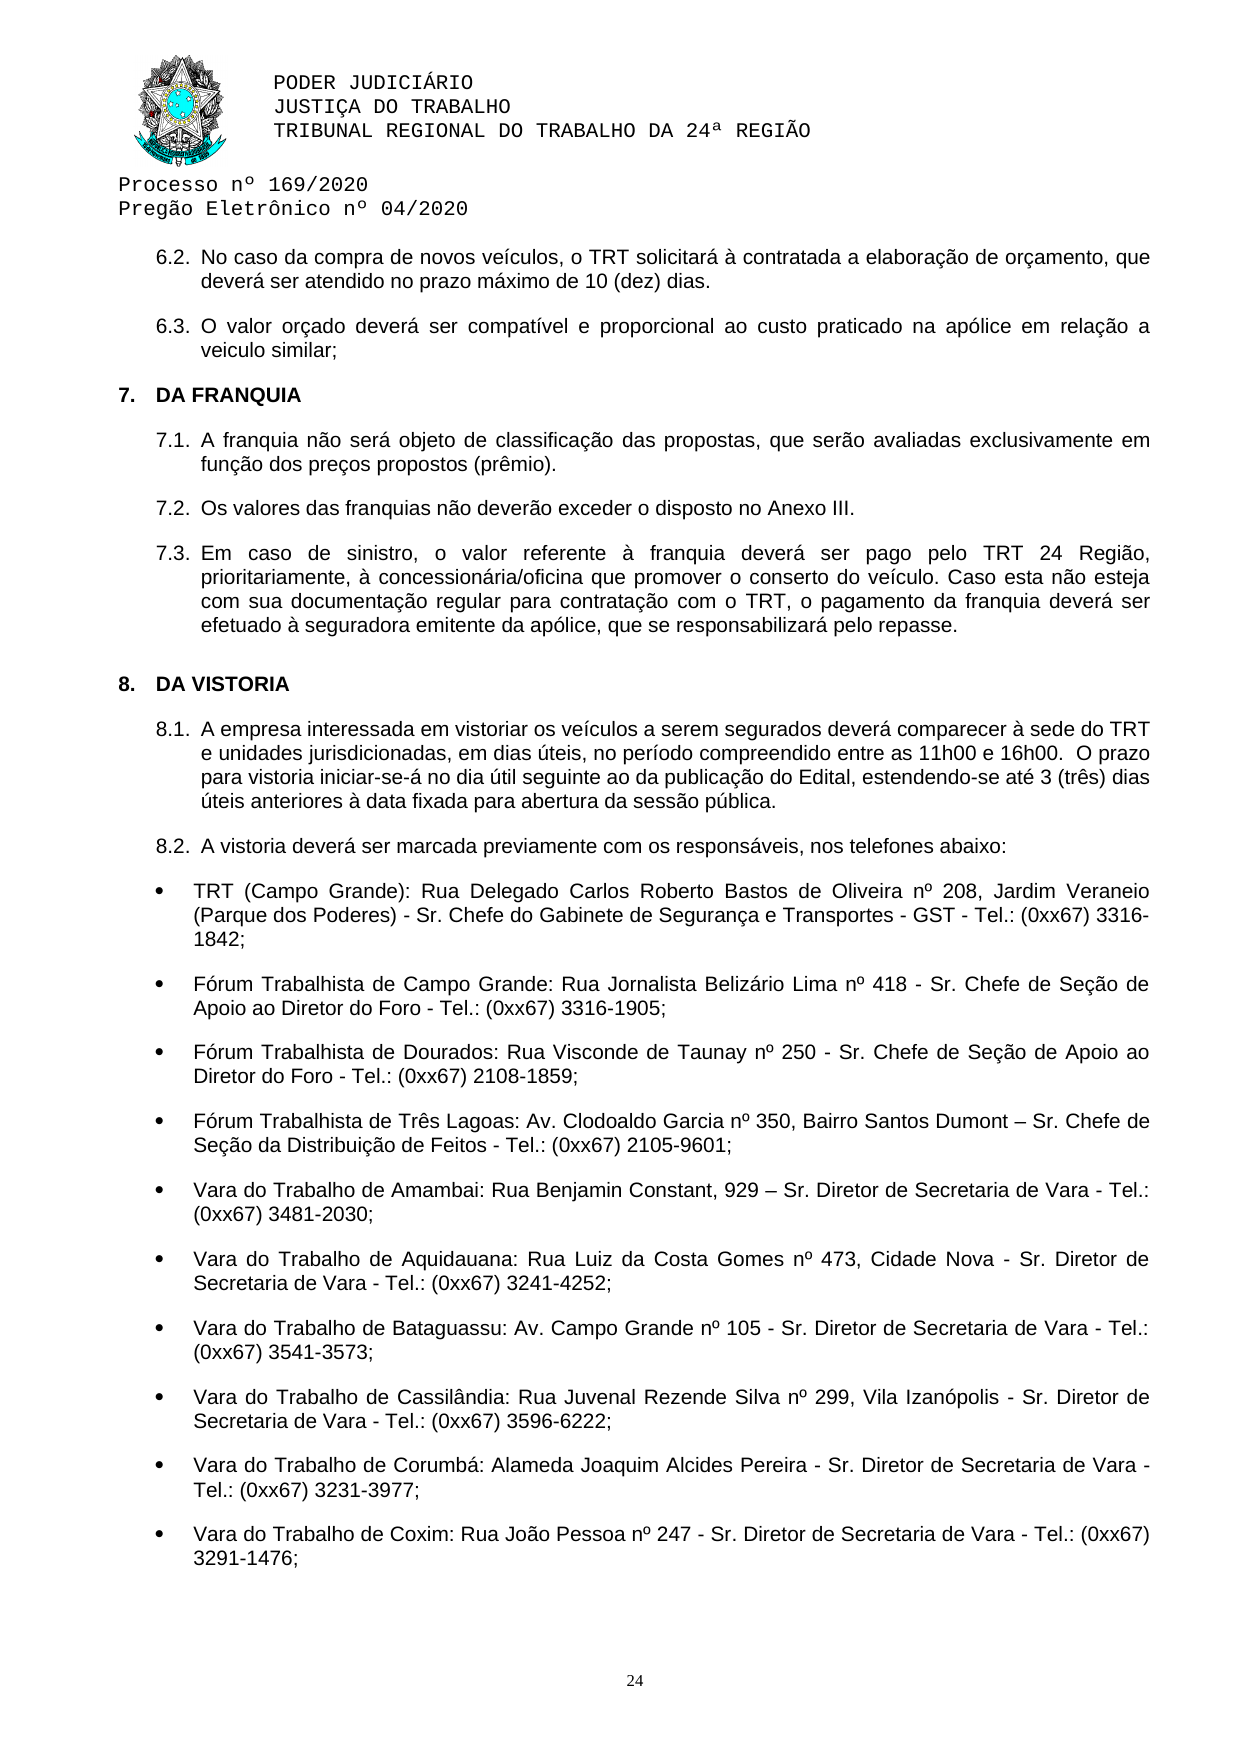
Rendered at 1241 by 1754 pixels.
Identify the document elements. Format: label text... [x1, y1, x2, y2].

list DA VISTORIA [118, 672, 1152, 696]
list A franquia não será objeto de classificação das propostas, que serão avaliadas exclusivamente em função dos preços propostos (prêmio). [156, 427, 1152, 475]
list Vara do Trabalho de Coxim: Rua João Pessoa nº 247 - Sr. Diretor de Secretaria de Vara - Tel.: (0xx67) 3291-1476; [156, 1522, 1152, 1570]
list Vara do Trabalho de Bataguassu: Av. Campo Grande nº 105 - Sr. Diretor de Secretaria de Vara - Tel.: (0xx67) 3541-3573; [156, 1316, 1152, 1364]
list Fórum Trabalhista de Dourados: Rua Visconde de Taunay nº 250 - Sr. Chefe de Seção de Apoio ao Diretor do Foro - Tel.: (0xx67) 2108-1859; [156, 1040, 1152, 1088]
list A empresa interessada em vistoriar os veículos a serem segurados deverá comparecer à sede do TRT e unidades jurisdicionadas, em dias úteis, no período compreendido entre as 11h00 e 16h00. O prazo para vistoria iniciar-se-á no dia útil seguinte ao da publicação do Edital, estendendo-se até 3 (três) dias úteis anteriores à data fixada para abertura da sessão pública. [156, 717, 1152, 813]
list Vara do Trabalho de Cassilândia: Rua Juvenal Rezende Silva nº 299, Vila Izanópolis - Sr. Diretor de Secretaria de Vara - Tel.: (0xx67) 3596-6222; [156, 1384, 1152, 1432]
list Fórum Trabalhista de Três Lagoas: Av. Clodoaldo Garcia nº 350, Bairro Santos Dumont – Sr. Chefe de Seção da Distribuição de Feitos - Tel.: (0xx67) 2105-9601; [156, 1109, 1152, 1157]
list TRT (Campo Grande): Rua Delegado Carlos Roberto Bastos de Oliveira nº 208, Jardim Veraneio (Parque dos Poderes) - Sr. Chefe do Gabinete de Segurança e Transportes - GST - Tel.: (0xx67) 3316-1842; [156, 878, 1152, 951]
list Fórum Trabalhista de Campo Grande: Rua Jornalista Belizário Lima nº 418 - Sr. Chefe de Seção de Apoio ao Diretor do Foro - Tel.: (0xx67) 3316-1905; [156, 971, 1152, 1019]
list Em caso de sinistro, o valor referente à franquia deverá ser pago pelo TRT 24 Região, prioritariamente, à concessionária/oficina que promover o conserto do veículo. Caso esta não esteja com sua documentação regular para contratação com o TRT, o pagamento da franquia deverá ser efetuado à seguradora emitente da apólice, que se responsabilizará pelo repasse. [156, 541, 1152, 637]
list DA FRANQUIA [118, 383, 1152, 407]
list Vara do Trabalho de Corumbá: Alameda Joaquim Alcides Pereira - Sr. Diretor de Secretaria de Vara - Tel.: (0xx67) 3231-3977; [156, 1453, 1152, 1501]
list O valor orçado deverá ser compatível e proporcional ao custo praticado na apólice em relação a veiculo similar; [156, 314, 1152, 362]
list A vistoria deverá ser marcada previamente com os responsáveis, nos telefones abaixo: [156, 834, 1152, 858]
list Vara do Trabalho de Amambai: Rua Benjamin Constant, 929 – Sr. Diretor de Secretaria de Vara - Tel.: (0xx67) 3481-2030; [156, 1178, 1152, 1226]
picture [133, 55, 228, 167]
list No caso da compra de novos veículos, o TRT solicitará à contratada a elaboração de orçamento, que deverá ser atendido no prazo máximo de 10 (dez) dias. [156, 245, 1152, 293]
list Vara do Trabalho de Aquidauana: Rua Luiz da Costa Gomes nº 473, Cidade Nova - Sr. Diretor de Secretaria de Vara - Tel.: (0xx67) 3241-4252; [156, 1247, 1152, 1295]
list Os valores das franquias não deverão exceder o disposto no Anexo III. [156, 496, 1152, 520]
